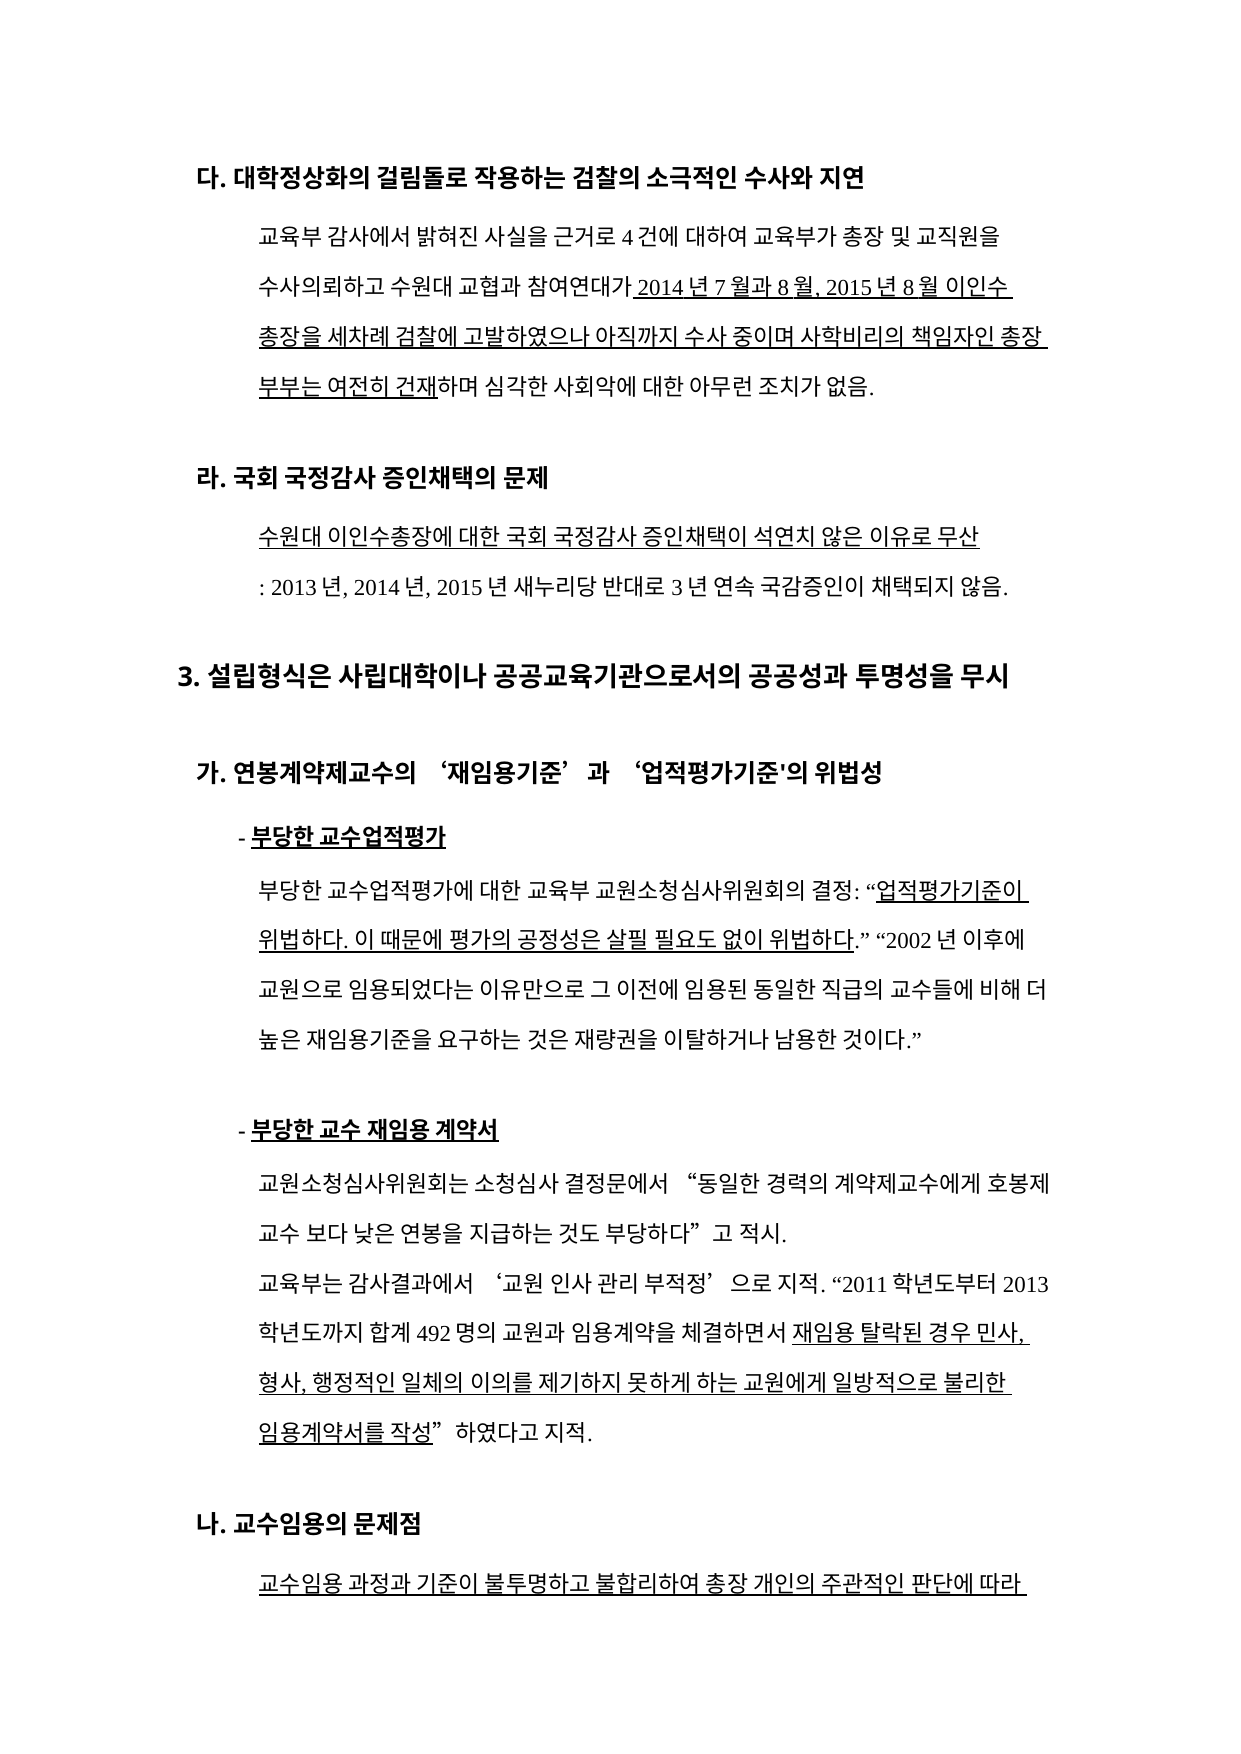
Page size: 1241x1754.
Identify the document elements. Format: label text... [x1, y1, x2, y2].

text - 부당한 교수 재임용 계약서 [177, 1112, 1063, 1145]
text 3. 설립형식은 사립대학이나 공공교육기관으로서의 공공성과 투명성을 무시 [177, 654, 1063, 694]
text 다. 대학정상화의 걸림돌로 작용하는 검찰의 소극적인 수사와 지연 [177, 158, 1063, 194]
text 가. 연봉계약제교수의 ‘재임용기준’과 ‘업적평가기준'의 위법성 [177, 754, 1063, 790]
text - 부당한 교수업적평가 [177, 819, 1063, 852]
text 라. 국회 국정감사 증인채택의 문제 [177, 458, 1063, 494]
text 교수임용 과정과 기준이 불투명하고 불합리하여 총장 개인의 주관적인 판단에 따라 [259, 1566, 1063, 1599]
text 수원대 이인수총장에 대한 국회 국정감사 증인채택이 석연치 않은 이유로 무산 [259, 519, 1063, 552]
text 교원소청심사위원회는 소청심사 결정문에서 “동일한 경력의 계약제교수에게 호봉제 교수 보다 낮은 연봉을 지급하는 것도 부당하다”고 적시. [259, 1166, 1063, 1249]
text 부당한 교수업적평가에 대한 교육부 교원소청심사위원회의 결정: “업적평가기준이 위법하다. 이 때문에 평가의 공정성은 살필 필요도 없이 위법하다.” “2002년 이후에 교원으로 임용되었다는 이유만으로 그 이전에 임용된 동일한 직급의 교수들에 비해 더 높은 재임용기준을 요구하는 것은 재량권을 이탈하거나 남용한 것이다.” [259, 873, 1063, 1055]
text : 2013년, 2014년, 2015년 새누리당 반대로 3년 연속 국감증인이 채택되지 않음. [259, 569, 1063, 602]
text 교육부는 감사결과에서 ‘교원 인사 관리 부적정’으로 지적. “2011학년도부터 2013학년도까지 합계 492명의 교원과 임용계약을 체결하면서 재임용 탈락된 경우 민사, 형사, 행정적인 일체의 이의를 제기하지 못하게 하는 교원에게 일방적으로 불리한 임용계약서를 작성”하였다고 지적. [259, 1266, 1063, 1448]
text 교육부 감사에서 밝혀진 사실을 근거로 4건에 대하여 교육부가 총장 및 교직원을 수사의뢰하고 수원대 교협과 참여연대가 2014년 7월과 8월, 2015년 8월 이인수 총장을 세차례 검찰에 고발하였으나 아직까지 수사 중이며 사학비리의 책임자인 총장 부부는 여전히 건재하며 심각한 사회악에 대한 아무런 조치가 없음. [259, 219, 1063, 402]
text 나. 교수임용의 문제점 [177, 1505, 1063, 1541]
